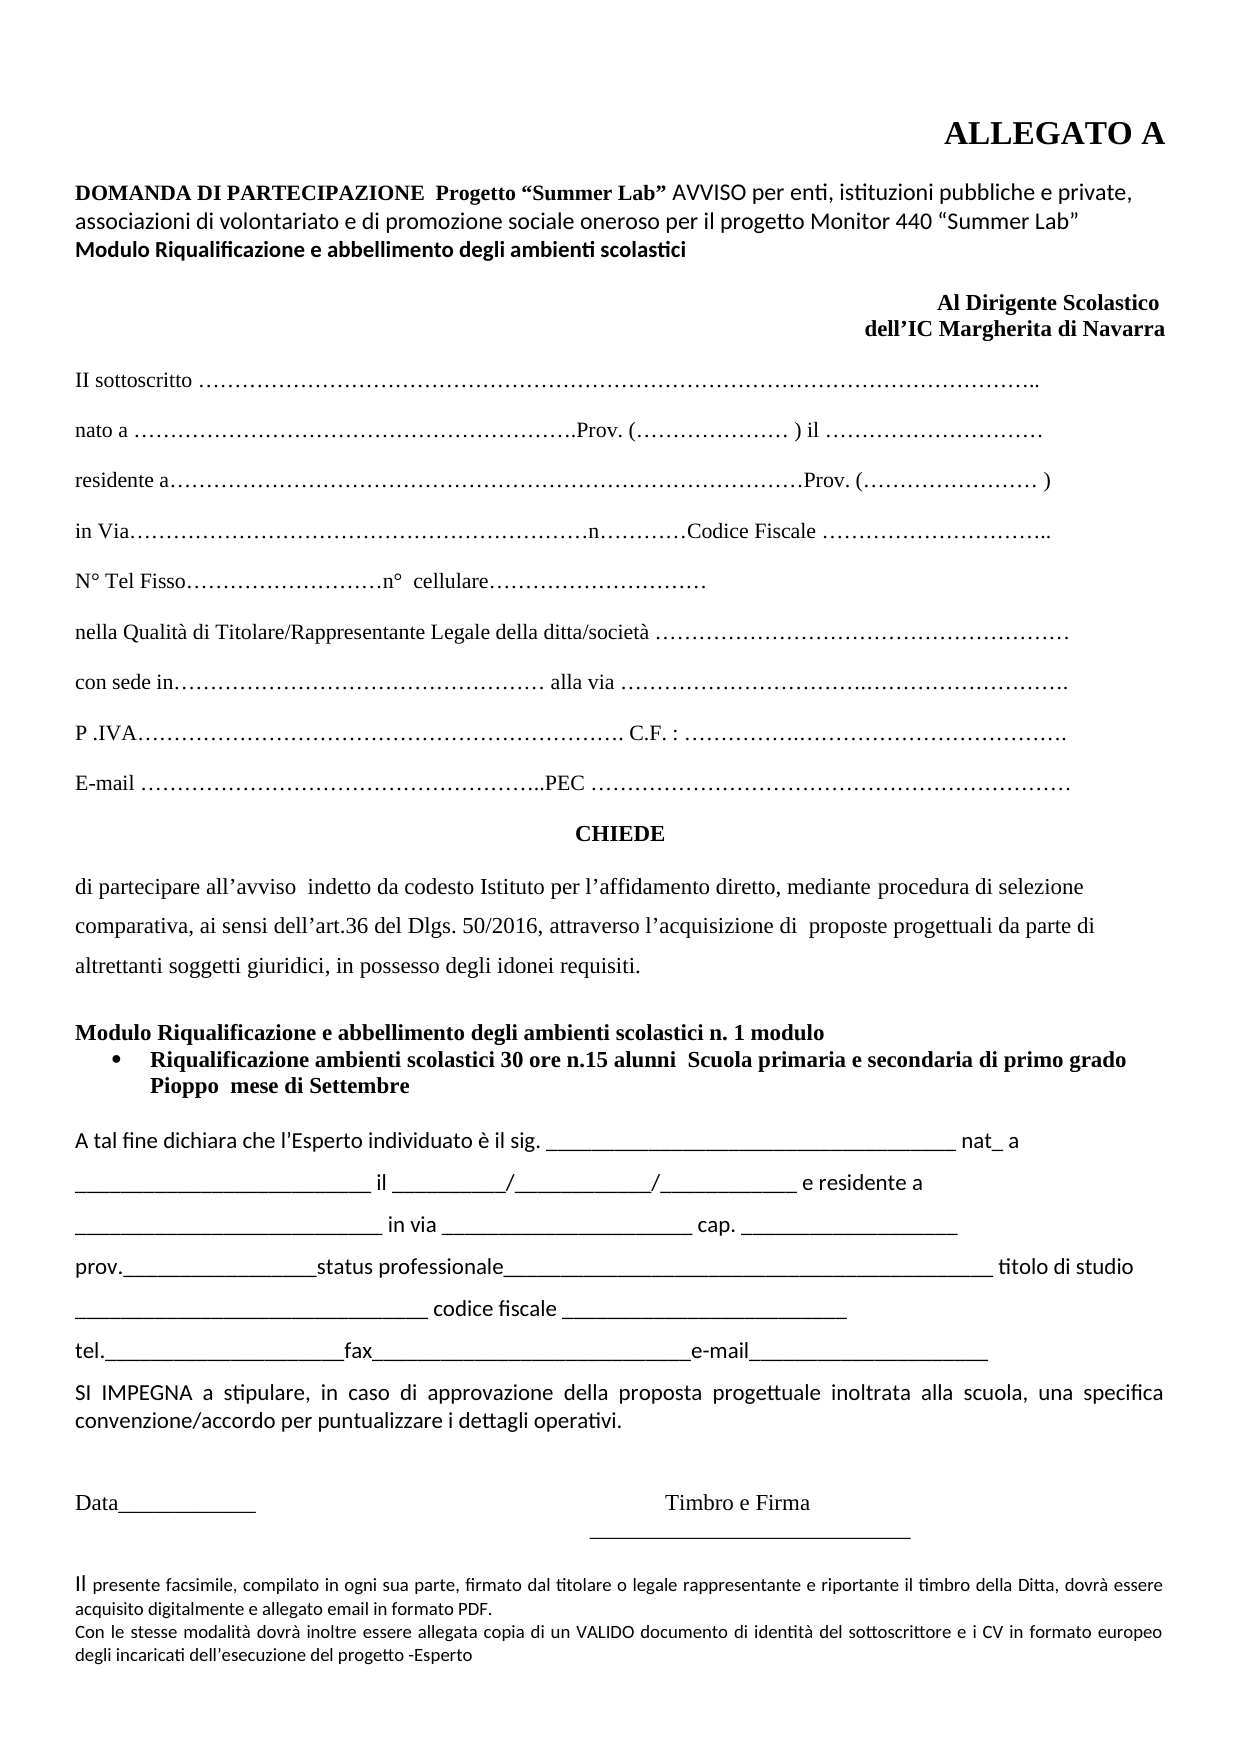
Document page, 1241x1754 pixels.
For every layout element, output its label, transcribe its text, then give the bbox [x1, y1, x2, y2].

text Modulo Riqualificazione e abbellimento degli ambienti scolastici n. 1 modulo [75, 1019, 1165, 1046]
text nella Qualità di Titolare/Rappresentante Legale della ditta/società ………………………………………………… [75, 619, 1165, 644]
text di partecipare all’avviso indetto da codesto Istituto per l’affidamento diretto, mediante procedura di selezione comparativa, ai sensi dell’art.36 del Dlgs. 50/2016, attraverso l’acquisizione di proposte progettuali da parte di altrettanti soggetti giuridici, in possesso degli idonei requisiti. [75, 873, 1165, 978]
list Riqualificazione ambienti scolastici 30 ore n.15 alunni Scuola primaria e secondaria di primo grado Pioppo mese di Settembre [112, 1046, 1165, 1098]
text Il presente facsimile, compilato in ogni sua parte, firmato dal titolare o legale rappresentante e riportante il timbro della Ditta, dovrà essere acquisito digitalmente e allegato email in formato PDF. [75, 1569, 1165, 1621]
text Con le stesse modalità dovrà inoltre essere allegata copia di un VALIDO documento di identità del sottoscrittore e i CV in formato europeo degli incaricati dell’esecuzione del progetto -Esperto [75, 1621, 1165, 1666]
text P .IVA…………………………………………………………. C.F. : …………….………………………………. [75, 719, 1165, 745]
text ALLEGATO A [75, 113, 1165, 152]
text DOMANDA DI PARTECIPAZIONE Progetto “Summer Lab” AVVISO per enti, istituzioni pubbliche e private, associazioni di volontariato e di promozione sociale oneroso per il progetto Monitor 440 “Summer Lab” Modulo Riqualificazione e abbellimento degli ambienti scolastici [75, 177, 1165, 263]
text N° Tel Fisso………………………n° cellulare………………………… [75, 568, 1165, 593]
text con sede in…………………………………………… alla via …………………………….………………………. [75, 669, 1165, 694]
text II sottoscritto …………………………………………………………………………………………………….. [75, 367, 1165, 392]
text Data____________ Timbro e Firma [75, 1489, 1204, 1515]
text dell’IC Margherita di Navarra [75, 315, 1165, 341]
text Al Dirigente Scolastico [75, 289, 1165, 315]
text ____________________________ [75, 1515, 1123, 1542]
text SI IMPEGNA a stipulare, in caso di approvazione della proposta progettuale inoltrata alla scuola, una specifica convenzione/accordo per puntualizzare i dettagli operativi. [75, 1378, 1165, 1434]
text nato a …………………………………………………….Prov. (………………… ) il ………………………… [75, 417, 1165, 442]
text CHIEDE [75, 820, 1165, 847]
text A tal fine dichiara che l’Esperto individuato è il sig. ____________________________________ nat_ a __________________________ il __________/____________/____________ e residente a ___________________________ in via ______________________ cap. ___________________ prov._________________status professionale___________________________________________ titolo di studio _______________________________ codice fiscale _________________________ tel._____________________fax____________________________e-mail_____________________ [75, 1127, 1165, 1364]
text E-mail ………………………………………………..PEC ………………………………………………………… [75, 770, 1165, 795]
text residente a……………………………………………………………………………Prov. (…………………… ) [75, 467, 1165, 493]
text in Via………………………………………………………n…………Codice Fiscale ………………………….. [75, 518, 1165, 543]
